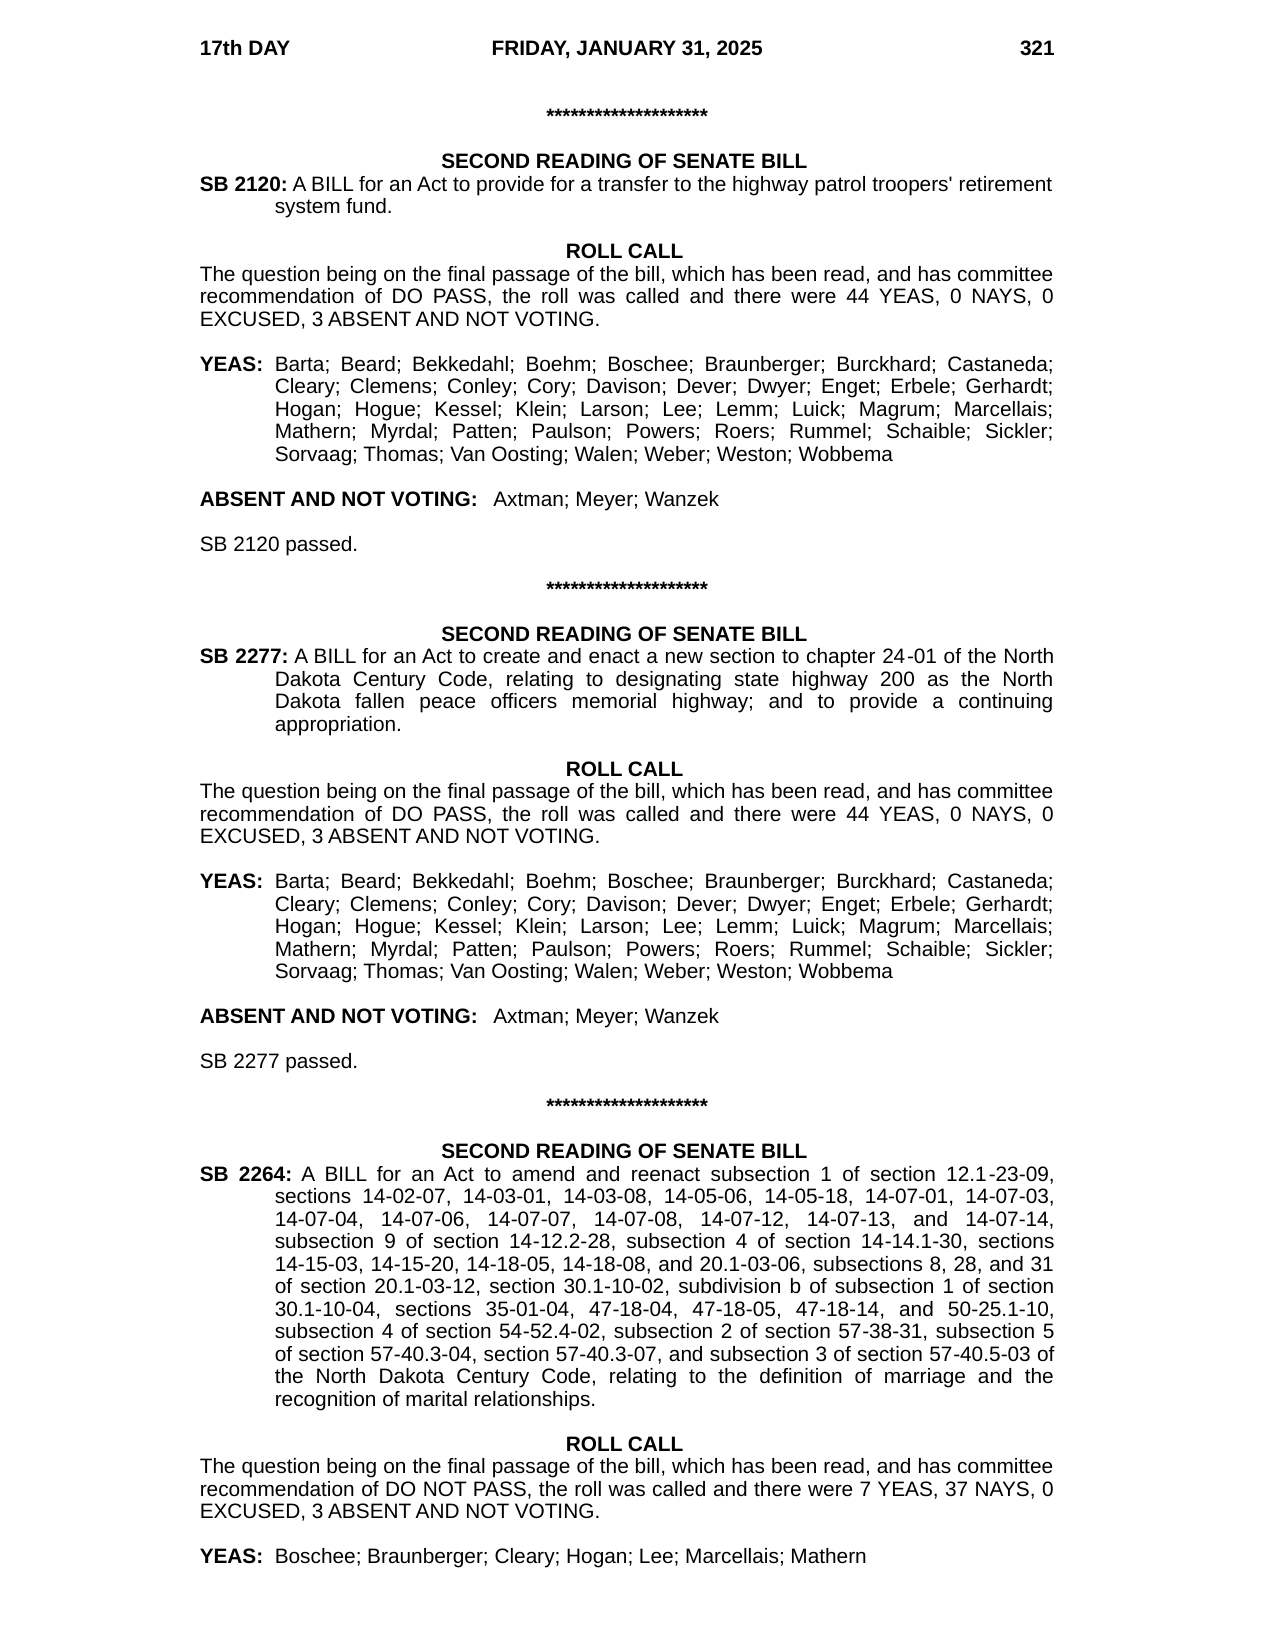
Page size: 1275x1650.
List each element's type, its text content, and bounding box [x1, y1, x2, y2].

text ******************** [199, 578, 1054, 601]
text SECOND READING OF SENATE BILL [199, 1141, 1054, 1163]
text SB 2277 passed. [199, 1051, 1054, 1073]
title SB 2277: A BILL for an Act to create and enact a new section to chapter 24‑01 of the North Dakota Century Code, relating to designating state highway 200 as the North Dakota fallen peace officers memorial highway; and to provide a continuing appropriation. [199, 646, 1054, 736]
title SB 2264: A BILL for an Act to amend and reenact subsection 1 of section 12.1‑23‑09, sections 14‑02‑07, 14‑03‑01, 14‑03‑08, 14‑05‑06, 14‑05‑18, 14‑07‑01, 14‑07‑03, 14‑07‑04, 14‑07‑06, 14‑07‑07, 14‑07‑08, 14‑07‑12, 14‑07‑13, and 14‑07‑14, subsection 9 of section 14‑12.2‑28, subsection 4 of section 14‑14.1‑30, sections 14‑15‑03, 14‑15‑20, 14‑18‑05, 14‑18‑08, and 20.1‑03‑06, subsections 8, 28, and 31 of section 20.1‑03‑12, section 30.1‑10‑02, subdivision b of subsection 1 of section 30.1‑10‑04, sections 35‑01‑04, 47‑18‑04, 47‑18‑05, 47‑18‑14, and 50‑25.1‑10, subsection 4 of section 54‑52.4‑02, subsection 2 of section 57‑38‑31, subsection 5 of section 57‑40.3‑04, section 57‑40.3‑07, and subsection 3 of section 57‑40.5‑03 of the North Dakota Century Code, relating to the definition of marriage and the recognition of marital relationships. [199, 1163, 1054, 1411]
subtitle Page 321 [9, 9, 109, 33]
title SB 2120: A BILL for an Act to provide for a transfer to the highway patrol troopers' retirement system fund. [199, 173, 1054, 218]
text SECOND READING OF SENATE BILL [199, 623, 1054, 646]
title YEAS: Boschee; Braunberger; Cleary; Hogan; Lee; Marcellais; Mathern [199, 1546, 1054, 1568]
text SECOND READING OF SENATE BILL [199, 151, 1054, 173]
title ABSENT AND NOT VOTING: Axtman; Meyer; Wanzek [199, 1006, 1054, 1028]
title YEAS: Barta; Beard; Bekkedahl; Boehm; Boschee; Braunberger; Burckhard; Castaneda; Cleary; Clemens; Conley; Cory; Davison; Dever; Dwyer; Enget; Erbele; Gerhardt; Hogan; Hogue; Kessel; Klein; Larson; Lee; Lemm; Luick; Magrum; Marcellais; Mathern; Myrdal; Patten; Paulson; Powers; Roers; Rummel; Schaible; Sickler; Sorvaag; Thomas; Van Oosting; Walen; Weber; Weston; Wobbema [199, 353, 1054, 466]
text ROLL CALL [199, 1433, 1054, 1456]
text The question being on the final passage of the bill, which has been read, and has committee recommendation of DO PASS, the roll was called and there were 44 YEAS, 0 NAYS, 0 EXCUSED, 3 ABSENT AND NOT VOTING. [199, 263, 1054, 331]
text SB 2120 passed. [199, 533, 1054, 556]
text ROLL CALL [199, 241, 1054, 263]
text The question being on the final passage of the bill, which has been read, and has committee recommendation of DO NOT PASS, the roll was called and there were 7 YEAS, 37 NAYS, 0 EXCUSED, 3 ABSENT AND NOT VOTING. [199, 1456, 1054, 1523]
title YEAS: Barta; Beard; Bekkedahl; Boehm; Boschee; Braunberger; Burckhard; Castaneda; Cleary; Clemens; Conley; Cory; Davison; Dever; Dwyer; Enget; Erbele; Gerhardt; Hogan; Hogue; Kessel; Klein; Larson; Lee; Lemm; Luick; Magrum; Marcellais; Mathern; Myrdal; Patten; Paulson; Powers; Roers; Rummel; Schaible; Sickler; Sorvaag; Thomas; Van Oosting; Walen; Weber; Weston; Wobbema [199, 871, 1054, 983]
title [0, 0, 118, 42]
text ROLL CALL [199, 758, 1054, 781]
text ******************** [199, 1096, 1054, 1118]
text ******************** [199, 106, 1054, 128]
text The question being on the final passage of the bill, which has been read, and has committee recommendation of DO PASS, the roll was called and there were 44 YEAS, 0 NAYS, 0 EXCUSED, 3 ABSENT AND NOT VOTING. [199, 781, 1054, 848]
title ABSENT AND NOT VOTING: Axtman; Meyer; Wanzek [199, 488, 1054, 511]
